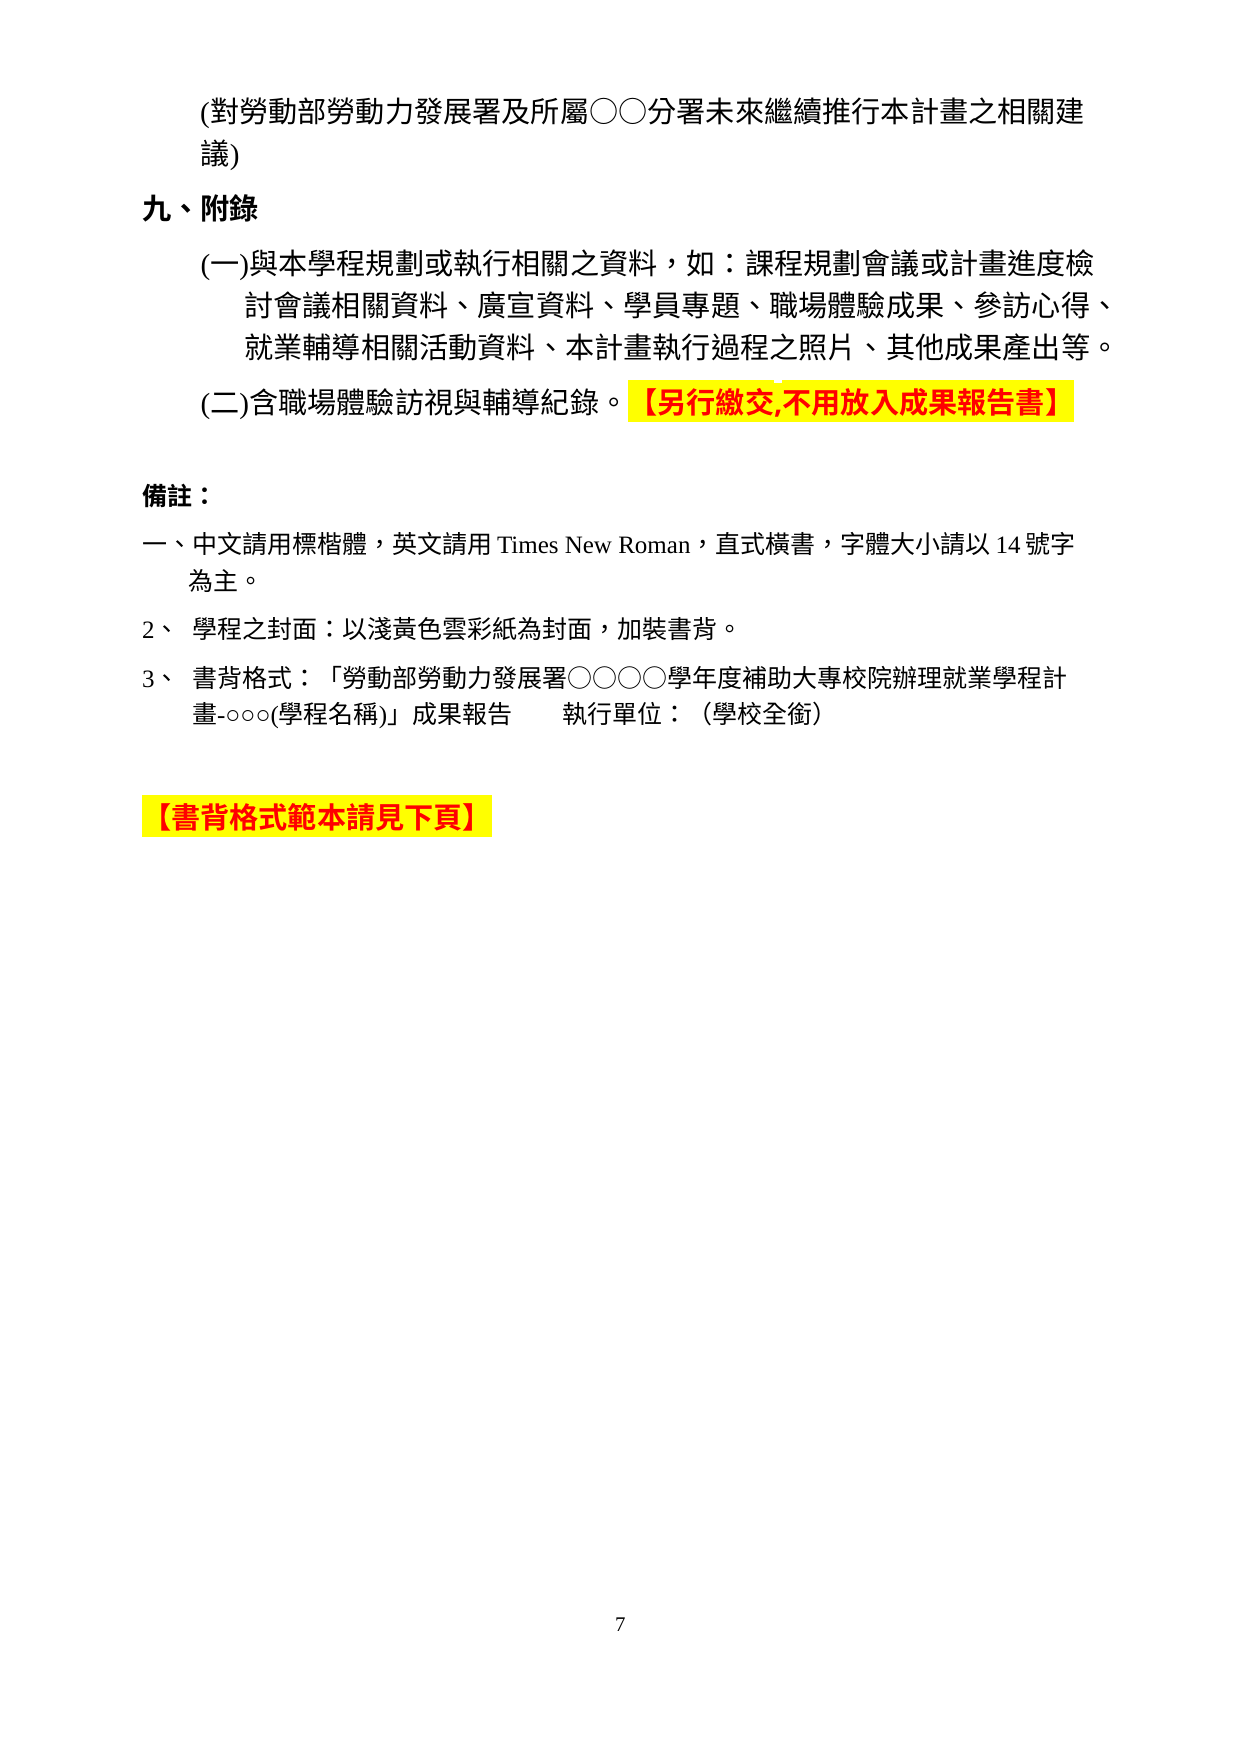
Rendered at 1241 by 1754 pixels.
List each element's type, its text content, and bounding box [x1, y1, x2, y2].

text (對勞動部勞動力發展署及所屬○○分署未來繼續推行本計畫之相關建議) [200, 89, 1098, 173]
text (一)與本學程規劃或執行相關之資料，如：課程規劃會議或計畫進度檢討會議相關資料、廣宣資料、學員專題、職場體驗成果、參訪心得、就業輔導相關活動資料、本計畫執行過程之照片、其他成果產出等。 [200, 241, 1098, 367]
text (二)含職場體驗訪視與輔導紀錄。【另行繳交,不用放入成果報告書】 [200, 380, 1098, 422]
text 【書背格式範本請見下頁】 [142, 785, 1098, 839]
list 學程之封面：以淺黃色雲彩紙為封面，加裝書背。 [142, 610, 1098, 646]
list 書背格式：「勞動部勞動力發展署○○○○學年度補助大專校院辦理就業學程計畫-○○○(學程名稱)」成果報告 執行單位：（學校全銜） [142, 658, 1098, 731]
text 一、中文請用標楷體，英文請用Times New Roman，直式橫書，字體大小請以14號字為主。 [142, 525, 1098, 597]
text 九、附錄 [142, 186, 1098, 228]
text 備註： [142, 476, 1098, 512]
